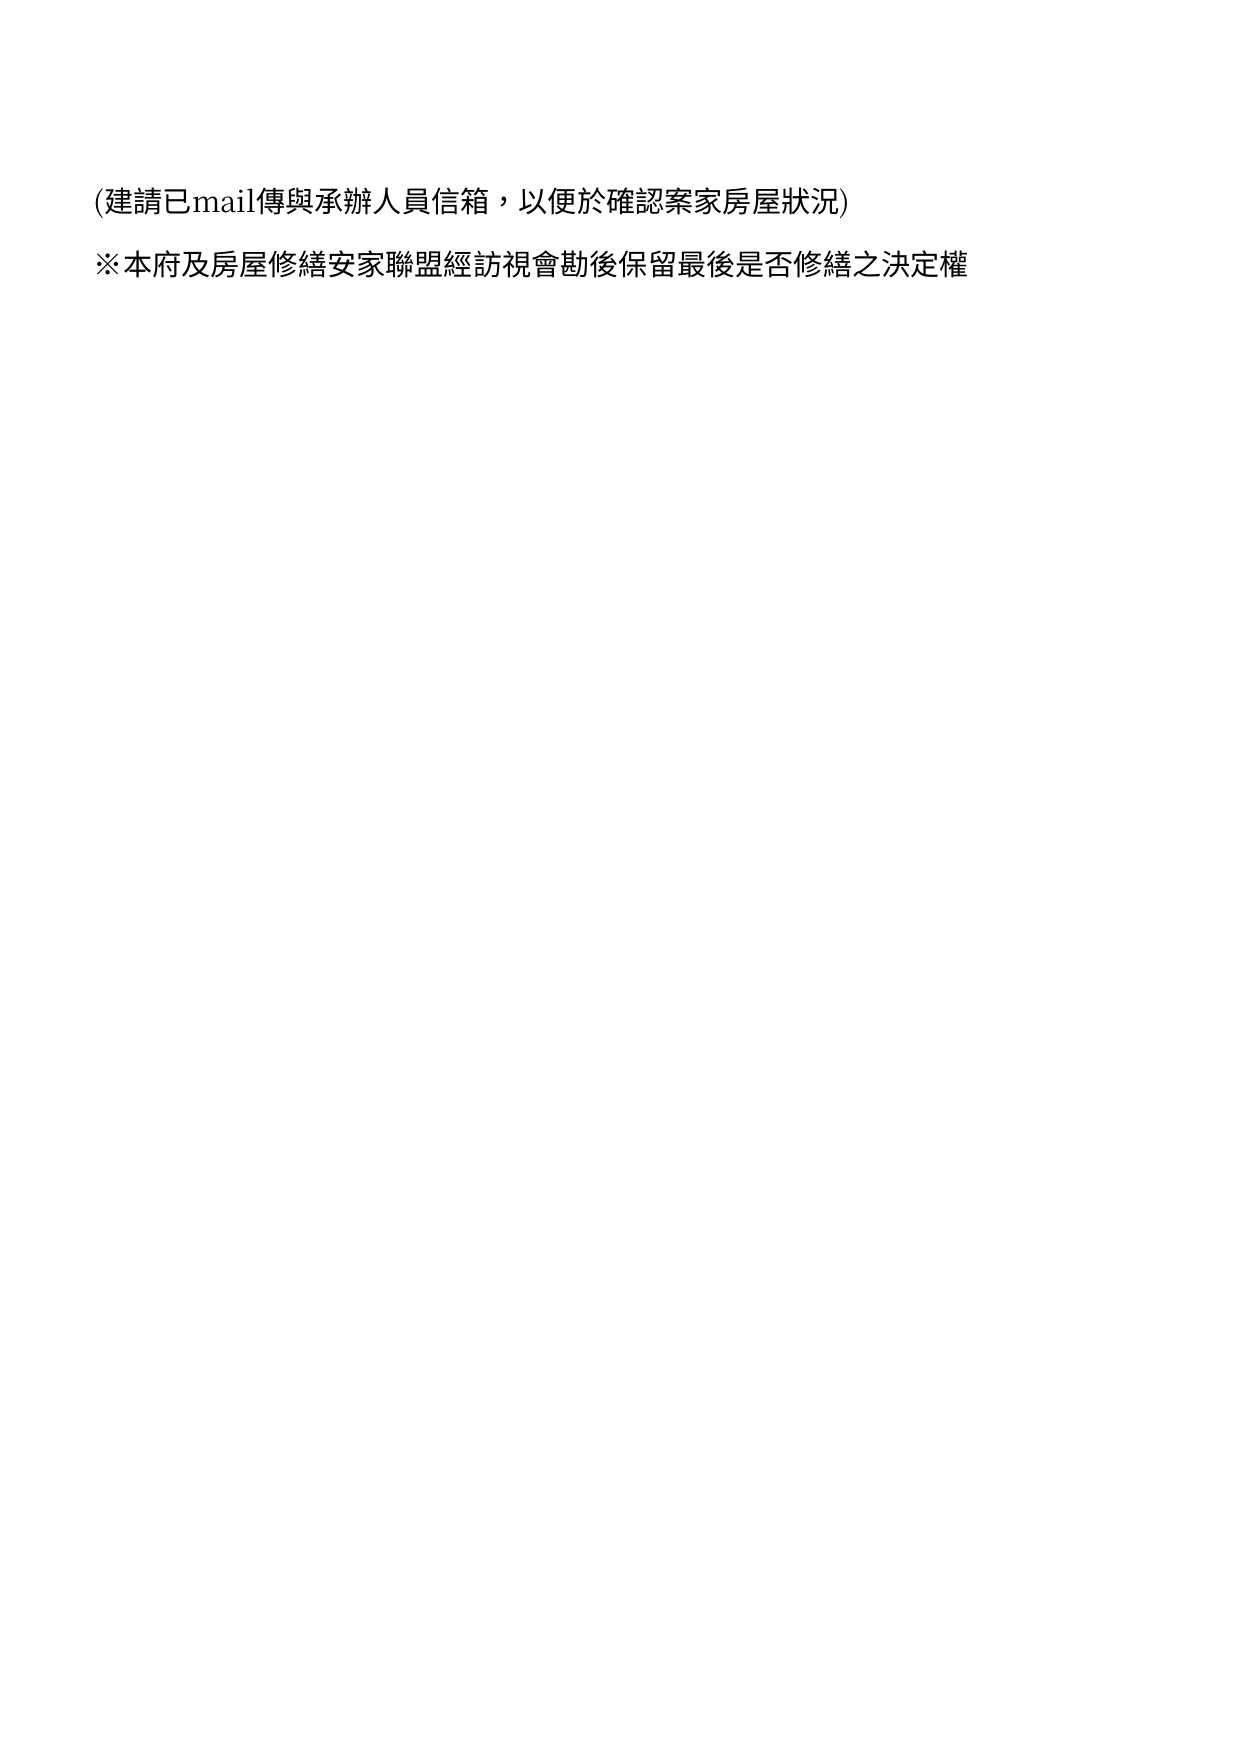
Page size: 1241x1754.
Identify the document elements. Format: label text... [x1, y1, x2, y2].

text (建請已mail傳與承辦人員信箱，以便於確認案家房屋狀況) [94, 158, 1053, 221]
text ※本府及房屋修繕安家聯盟經訪視會勘後保留最後是否修繕之決定權 [94, 221, 1053, 283]
